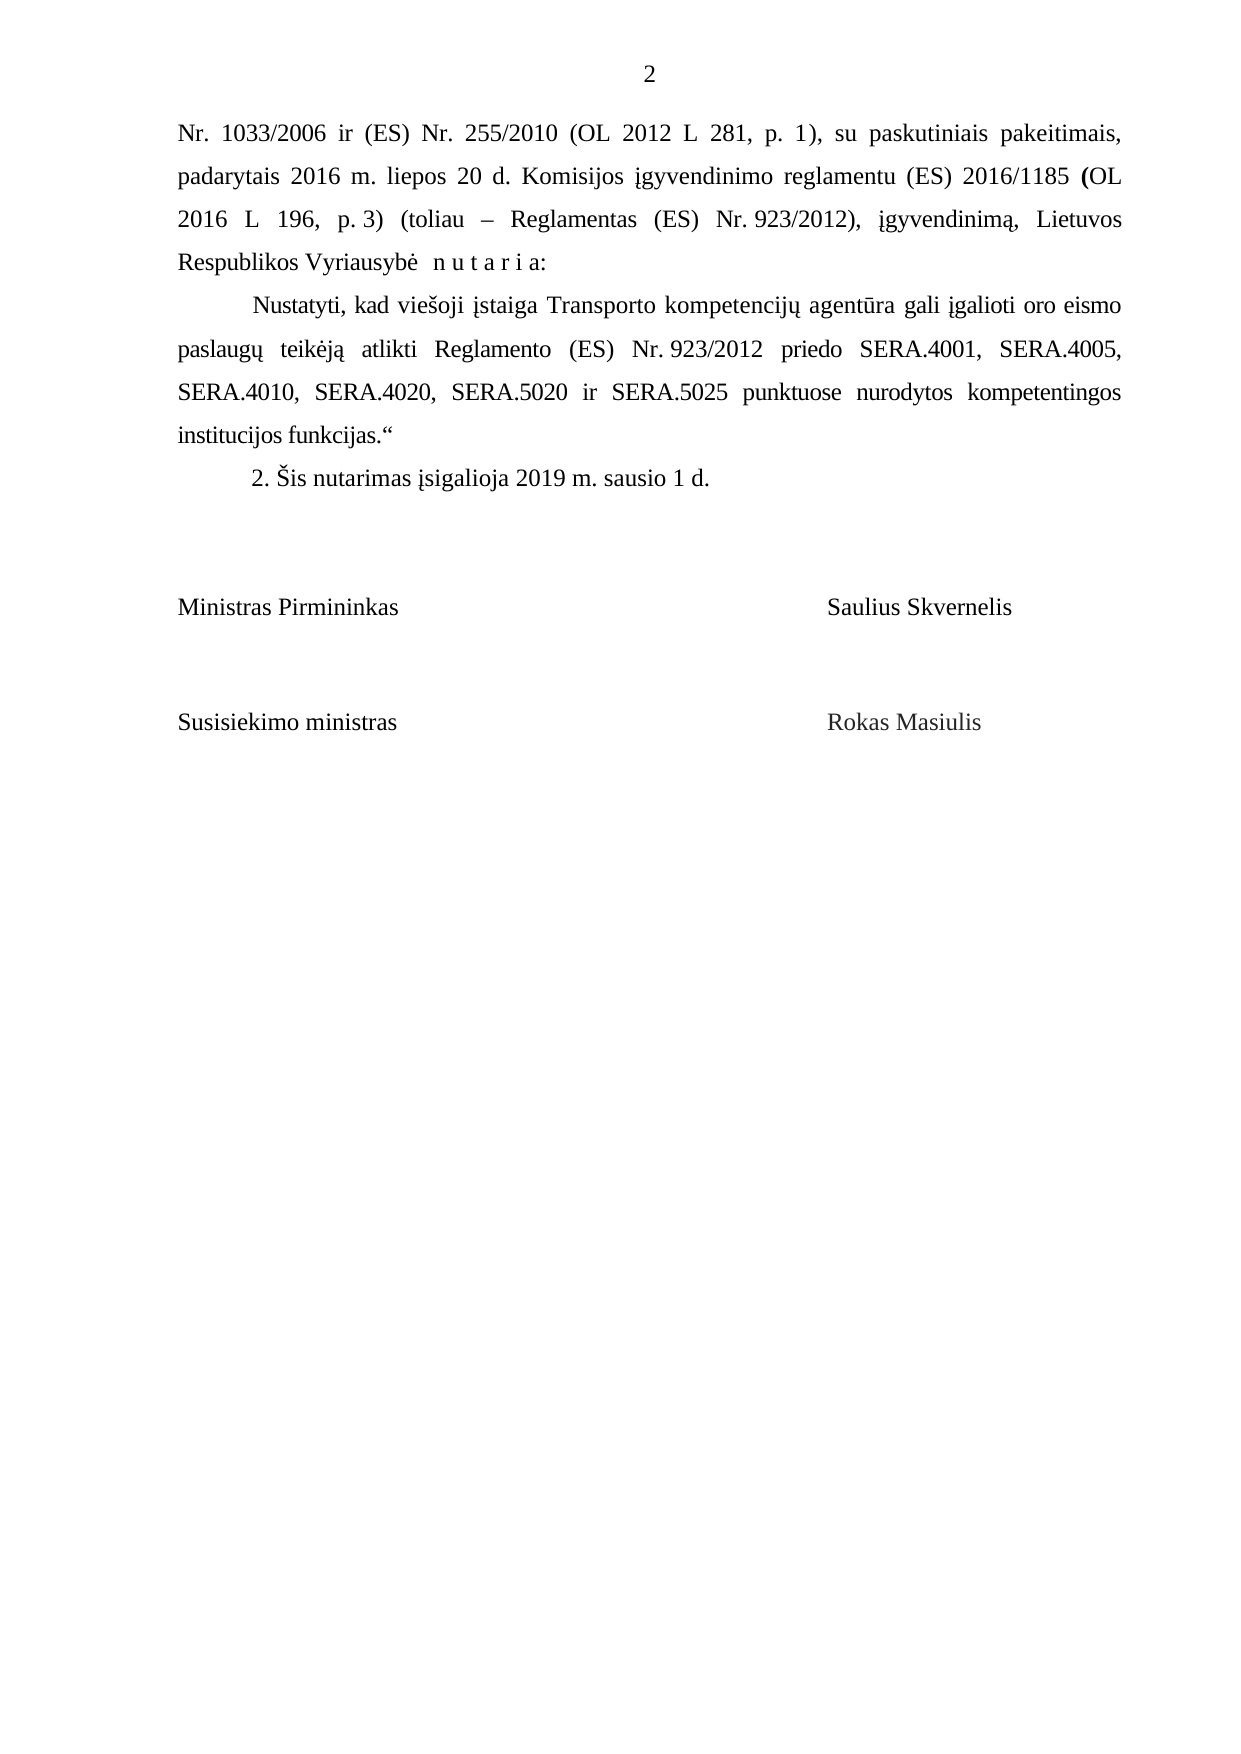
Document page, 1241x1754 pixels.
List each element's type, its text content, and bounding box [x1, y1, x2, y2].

text Susisiekimo ministras Rokas Masiulis [177, 707, 1122, 736]
text Nustatyti, kad viešoji įstaiga Transporto kompetencijų agentūra gali įgalioti oro eismo paslaugų teikėją atlikti Reglamento (ES) Nr. 923/2012 priedo SERA.4001, SERA.4005, SERA.4010, SERA.4020, SERA.5020 ir SERA.5025 punktuose nurodytos kompetentingos institucijos funkcijas.“ [177, 291, 1122, 449]
text 2. Šis nutarimas įsigalioja 2019 m. sausio 1 d. [177, 463, 1122, 492]
text Nr. 1033/2006 ir (ES) Nr. 255/2010 (OL 2012 L 281, p. 1), su paskutiniais pakeitimais, padarytais 2016 m. liepos 20 d. Komisijos įgyvendinimo reglamentu (ES) 2016/1185 (OL 2016 L 196, p. 3) (toliau – Reglamentas (ES) Nr. 923/2012), įgyvendinimą, Lietuvos Respublikos Vyriausybė n u t a r i a: [177, 118, 1122, 276]
text Ministras Pirmininkas Saulius Skvernelis [177, 592, 1122, 621]
